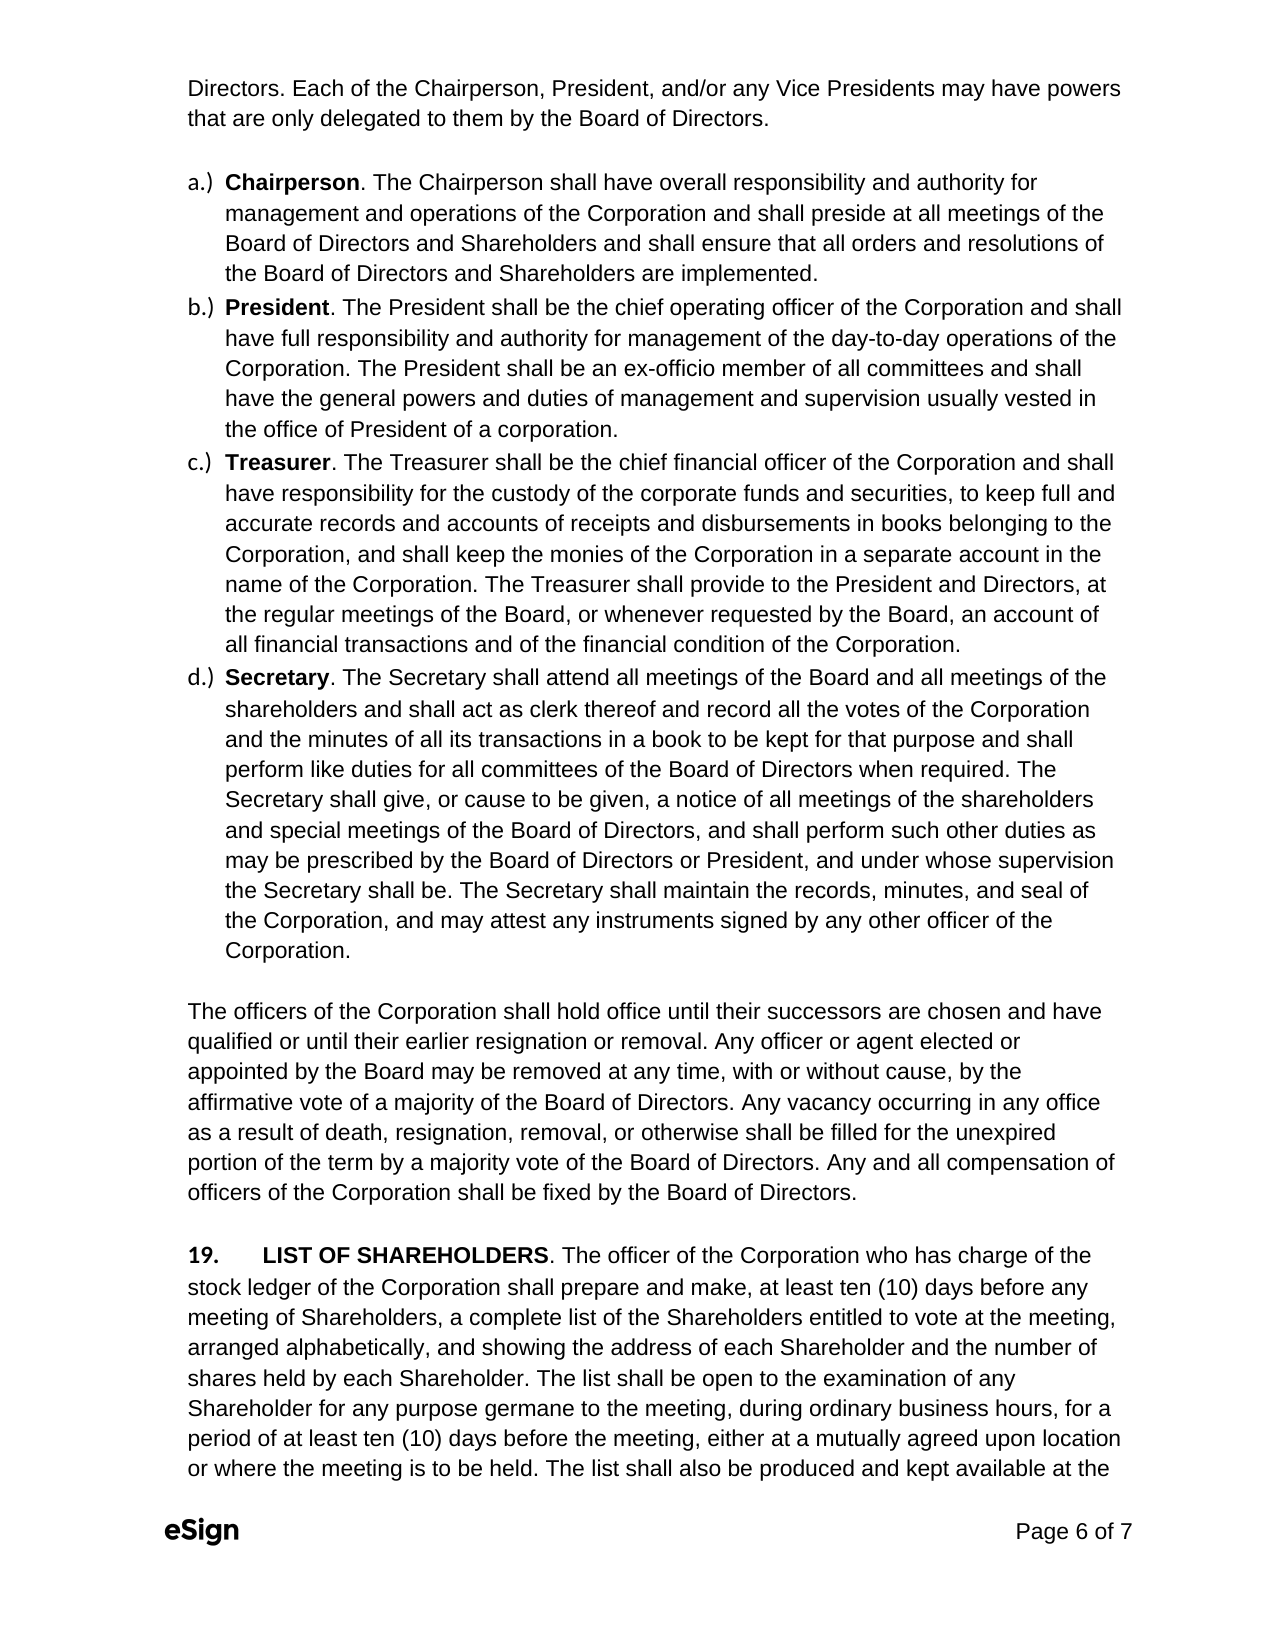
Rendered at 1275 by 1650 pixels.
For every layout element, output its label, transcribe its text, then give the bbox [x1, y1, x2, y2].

list Treasurer. The Treasurer shall be the chief financial officer of the Corporation and shall have responsibility for the custody of the corporate funds and securities, to keep full and accurate records and accounts of receipts and disbursements in books belonging to the Corporation, and shall keep the monies of the Corporation in a separate account in the name of the Corporation. The Treasurer shall provide to the President and Directors, at the regular meetings of the Board, or whenever requested by the Board, an account of all financial transactions and of the financial condition of the Corporation. [187, 446, 1125, 658]
list President. The President shall be the chief operating officer of the Corporation and shall have full responsibility and authority for management of the day-to-day operations of the Corporation. The President shall be an ex-officio member of all committees and shall have the general powers and duties of management and supervision usually vested in the office of President of a corporation. [187, 291, 1125, 442]
list Secretary. The Secretary shall attend all meetings of the Board and all meetings of the shareholders and shall act as clerk thereof and record all the votes of the Corporation and the minutes of all its transactions in a book to be kept for that purpose and shall perform like duties for all committees of the Board of Directors when required. The Secretary shall give, or cause to be given, a notice of all meetings of the shareholders and special meetings of the Board of Directors, and shall perform such other duties as may be prescribed by the Board of Directors or President, and under whose supervision the Secretary shall be. The Secretary shall maintain the records, minutes, and seal of the Corporation, and may attest any instruments signed by any other officer of the Corporation. [187, 661, 1125, 964]
list Chairperson. The Chairperson shall have overall responsibility and authority for management and operations of the Corporation and shall preside at all meetings of the Board of Directors and Shareholders and shall ensure that all orders and resolutions of the Board of Directors and Shareholders are implemented. [187, 166, 1125, 287]
text The officers of the Corporation shall hold office until their successors are chosen and have qualified or until their earlier resignation or removal. Any officer or agent elected or appointed by the Board may be removed at any time, with or without cause, by the affirmative vote of a majority of the Board of Directors. Any vacancy occurring in any office as a result of death, resignation, removal, or otherwise shall be filled for the unexpired portion of the term by a majority vote of the Board of Directors. Any and all compensation of officers of the Corporation shall be fixed by the Board of Directors. [187, 998, 1125, 1206]
list Directors. Each of the Chairperson, President, and/or any Vice Presidents may have powers that are only delegated to them by the Board of Directors. [187, 75, 1125, 132]
list LIST OF SHAREHOLDERS. The officer of the Corporation who has charge of the stock ledger of the Corporation shall prepare and make, at least ten (10) days before any meeting of Shareholders, a complete list of the Shareholders entitled to vote at the meeting, arranged alphabetically, and showing the address of each Shareholder and the number of shares held by each Shareholder. The list shall be open to the examination of any Shareholder for any purpose germane to the meeting, during ordinary business hours, for a period of at least ten (10) days before the meeting, either at a mutually agreed upon location or where the meeting is to be held. The list shall also be produced and kept available at the [187, 1239, 1125, 1482]
